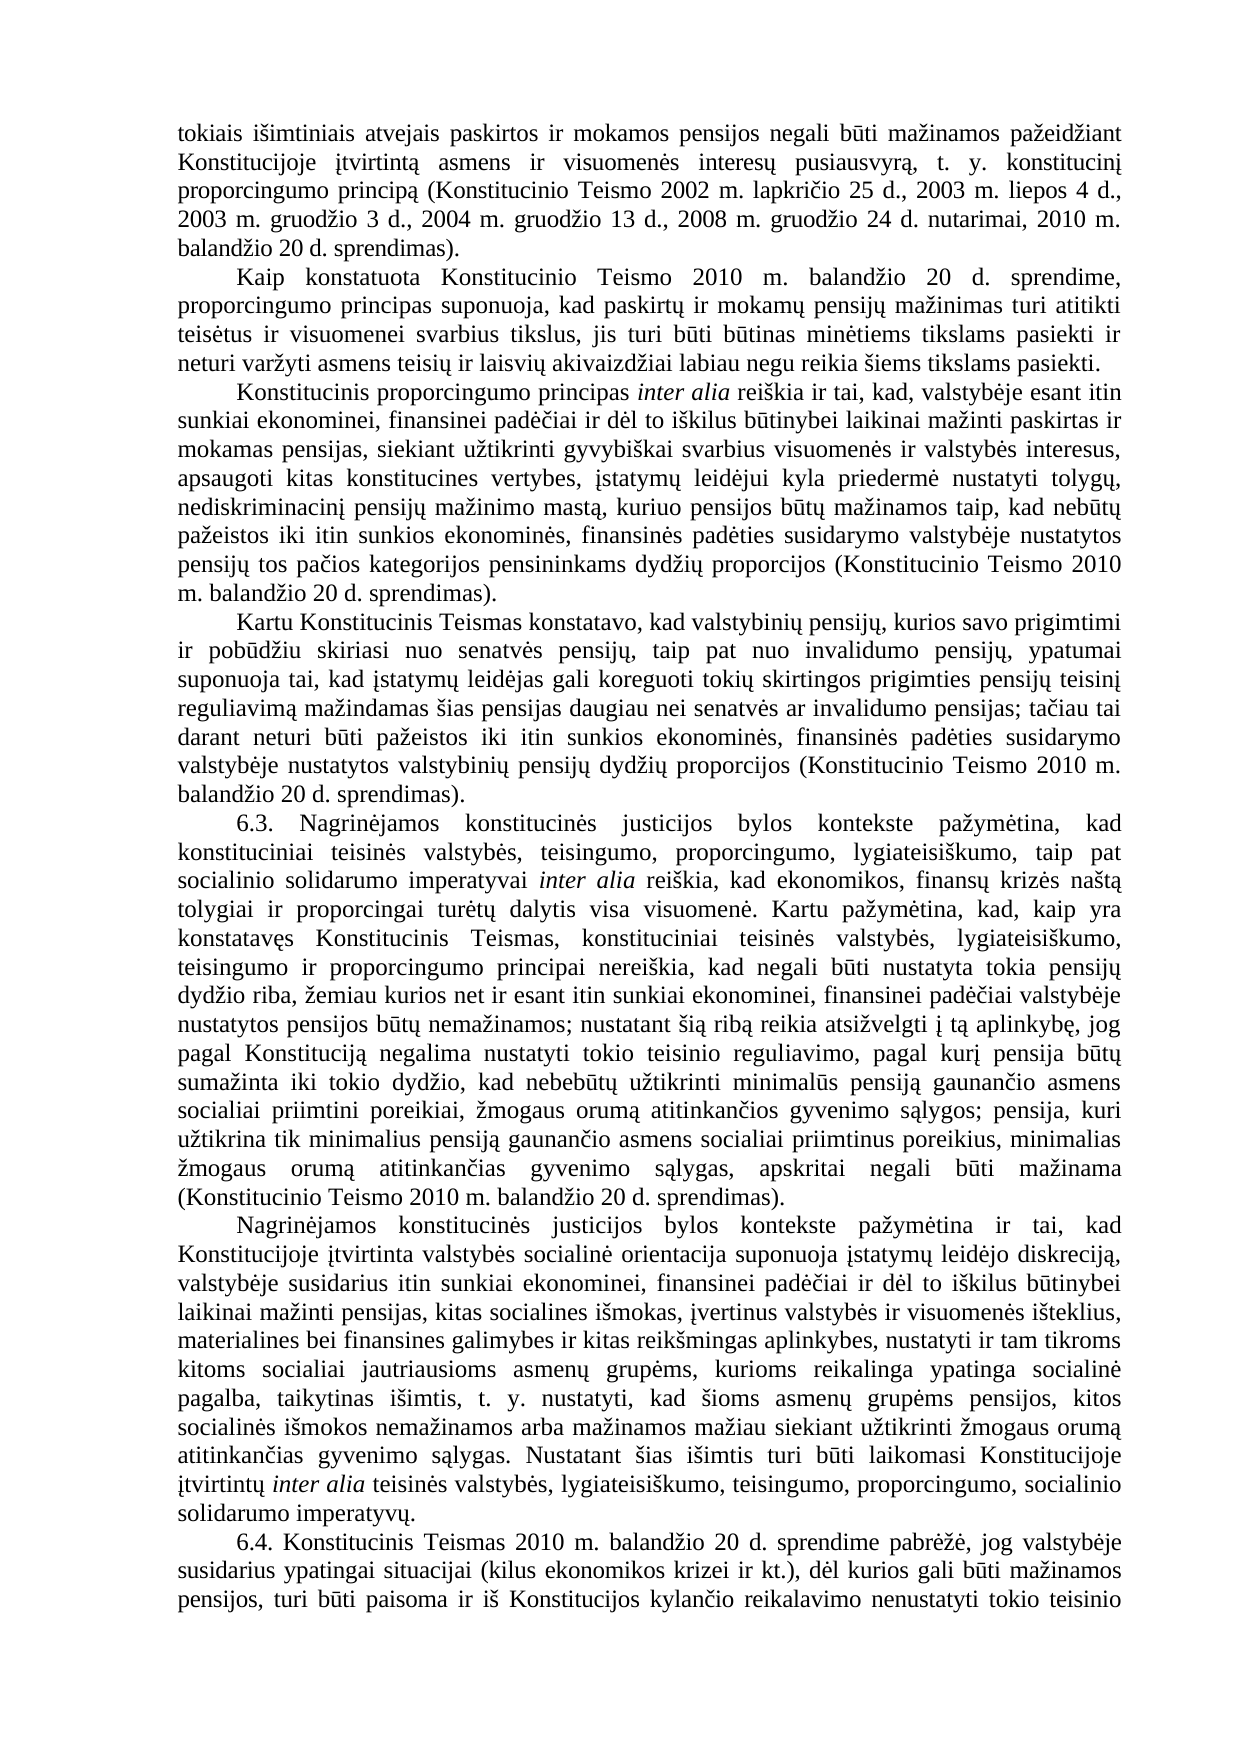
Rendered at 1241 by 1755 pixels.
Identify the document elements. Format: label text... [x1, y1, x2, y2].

text tokiais išimtiniais atvejais paskirtos ir mokamos pensijos negali būti mažinamos pažeidžiant Konstitucijoje įtvirtintą asmens ir visuomenės interesų pusiausvyrą, t. y. konstitucinį proporcingumo principą (Konstitucinio Teismo 2002 m. lapkričio 25 d., 2003 m. liepos 4 d., 2003 m. gruodžio 3 d., 2004 m. gruodžio 13 d., 2008 m. gruodžio 24 d. nutarimai, 2010 m. balandžio 20 d. sprendimas). [177, 118, 1122, 262]
text Kartu Konstitucinis Teismas konstatavo, kad valstybinių pensijų, kurios savo prigimtimi ir pobūdžiu skiriasi nuo senatvės pensijų, taip pat nuo invalidumo pensijų, ypatumai suponuoja tai, kad įstatymų leidėjas gali koreguoti tokių skirtingos prigimties pensijų teisinį reguliavimą mažindamas šias pensijas daugiau nei senatvės ar invalidumo pensijas; tačiau tai darant neturi būti pažeistos iki itin sunkios ekonominės, finansinės padėties susidarymo valstybėje nustatytos valstybinių pensijų dydžių proporcijos (Konstitucinio Teismo 2010 m. balandžio 20 d. sprendimas). [177, 607, 1122, 808]
text 6.4. Konstitucinis Teismas 2010 m. balandžio 20 d. sprendime pabrėžė, jog valstybėje susidarius ypatingai situacijai (kilus ekonomikos krizei ir kt.), dėl kurios gali būti mažinamos pensijos, turi būti paisoma ir iš Konstitucijos kylančio reikalavimo nenustatyti tokio teisinio [177, 1527, 1122, 1613]
text Konstitucinis proporcingumo principas inter alia reiškia ir tai, kad, valstybėje esant itin sunkiai ekonominei, finansinei padėčiai ir dėl to iškilus būtinybei laikinai mažinti paskirtas ir mokamas pensijas, siekiant užtikrinti gyvybiškai svarbius visuomenės ir valstybės interesus, apsaugoti kitas konstitucines vertybes, įstatymų leidėjui kyla priedermė nustatyti tolygų, nediskriminacinį pensijų mažinimo mastą, kuriuo pensijos būtų mažinamos taip, kad nebūtų pažeistos iki itin sunkios ekonominės, finansinės padėties susidarymo valstybėje nustatytos pensijų tos pačios kategorijos pensininkams dydžių proporcijos (Konstitucinio Teismo 2010 m. balandžio 20 d. sprendimas). [177, 377, 1122, 607]
text 6.3. Nagrinėjamos konstitucinės justicijos bylos kontekste pažymėtina, kad konstituciniai teisinės valstybės, teisingumo, proporcingumo, lygiateisiškumo, taip pat socialinio solidarumo imperatyvai inter alia reiškia, kad ekonomikos, finansų krizės naštą tolygiai ir proporcingai turėtų dalytis visa visuomenė. Kartu pažymėtina, kad, kaip yra konstatavęs Konstitucinis Teismas, konstituciniai teisinės valstybės, lygiateisiškumo, teisingumo ir proporcingumo principai nereiškia, kad negali būti nustatyta tokia pensijų dydžio riba, žemiau kurios net ir esant itin sunkiai ekonominei, finansinei padėčiai valstybėje nustatytos pensijos būtų nemažinamos; nustatant šią ribą reikia atsižvelgti į tą aplinkybę, jog pagal Konstituciją negalima nustatyti tokio teisinio reguliavimo, pagal kurį pensija būtų sumažinta iki tokio dydžio, kad nebebūtų užtikrinti minimalūs pensiją gaunančio asmens socialiai priimtini poreikiai, žmogaus orumą atitinkančios gyvenimo sąlygos; pensija, kuri užtikrina tik minimalius pensiją gaunančio asmens socialiai priimtinus poreikius, minimalias žmogaus orumą atitinkančias gyvenimo sąlygas, apskritai negali būti mažinama (Konstitucinio Teismo 2010 m. balandžio 20 d. sprendimas). [177, 808, 1122, 1211]
text Nagrinėjamos konstitucinės justicijos bylos kontekste pažymėtina ir tai, kad Konstitucijoje įtvirtinta valstybės socialinė orientacija suponuoja įstatymų leidėjo diskreciją, valstybėje susidarius itin sunkiai ekonominei, finansinei padėčiai ir dėl to iškilus būtinybei laikinai mažinti pensijas, kitas socialines išmokas, įvertinus valstybės ir visuomenės išteklius, materialines bei finansines galimybes ir kitas reikšmingas aplinkybes, nustatyti ir tam tikroms kitoms socialiai jautriausioms asmenų grupėms, kurioms reikalinga ypatinga socialinė pagalba, taikytinas išimtis, t. y. nustatyti, kad šioms asmenų grupėms pensijos, kitos socialinės išmokos nemažinamos arba mažinamos mažiau siekiant užtikrinti žmogaus orumą atitinkančias gyvenimo sąlygas. Nustatant šias išimtis turi būti laikomasi Konstitucijoje įtvirtintų inter alia teisinės valstybės, lygiateisiškumo, teisingumo, proporcingumo, socialinio solidarumo imperatyvų. [177, 1211, 1122, 1527]
text Kaip konstatuota Konstitucinio Teismo 2010 m. balandžio 20 d. sprendime, proporcingumo principas suponuoja, kad paskirtų ir mokamų pensijų mažinimas turi atitikti teisėtus ir visuomenei svarbius tikslus, jis turi būti būtinas minėtiems tikslams pasiekti ir neturi varžyti asmens teisių ir laisvių akivaizdžiai labiau negu reikia šiems tikslams pasiekti. [177, 262, 1122, 377]
